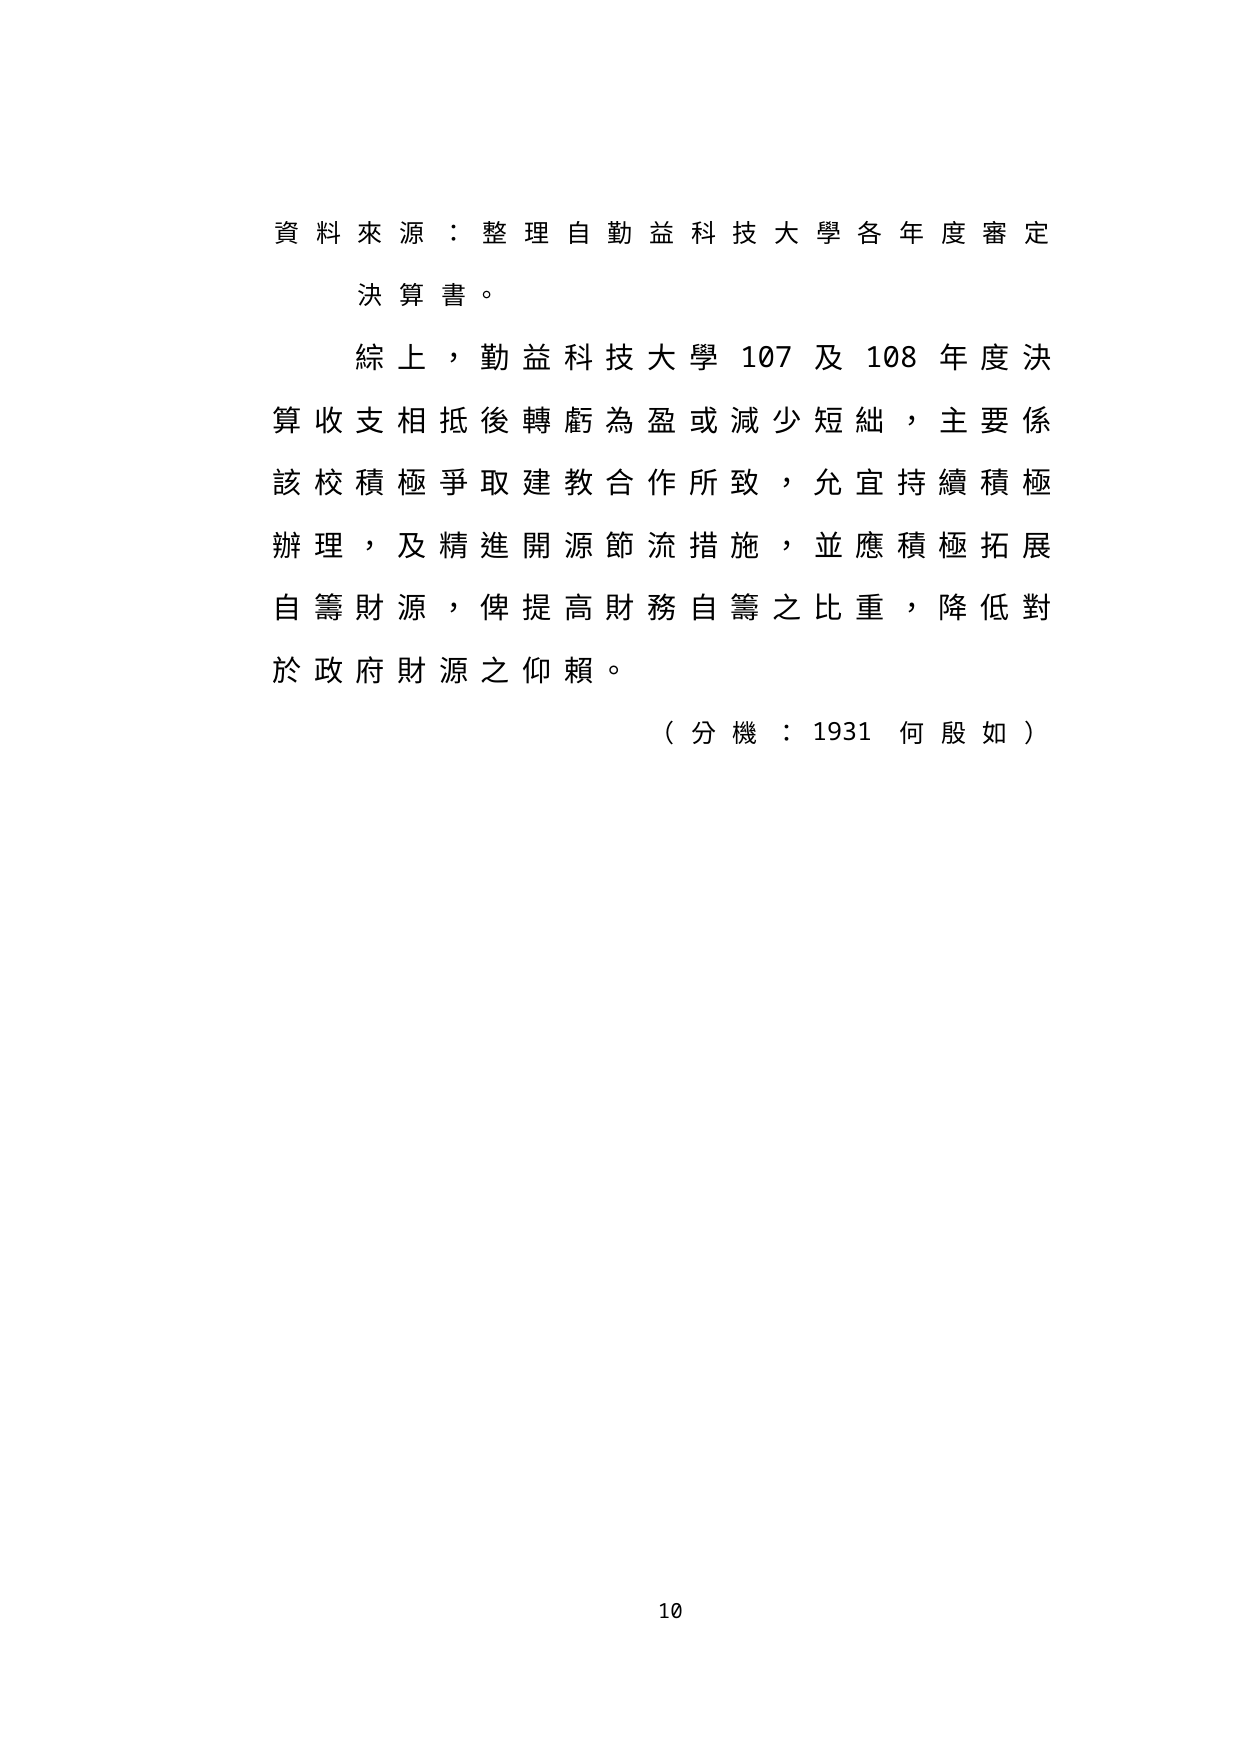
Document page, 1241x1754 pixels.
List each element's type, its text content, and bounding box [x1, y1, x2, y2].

text （分機：1931 何殷如） [183, 689, 1058, 752]
text 綜上，勤益科技大學107及108年度決算收支相抵後轉虧為盈或減少短絀，主要係該校積極爭取建教合作所致，允宜持續積極辦理，及精進開源節流措施，並應積極拓展自籌財源，俾提高財務自籌之比重，降低對於政府財源之仰賴。 [242, 314, 1058, 689]
text 資料來源：整理自勤益科技大學各年度審定決算書。 [242, 189, 1058, 314]
